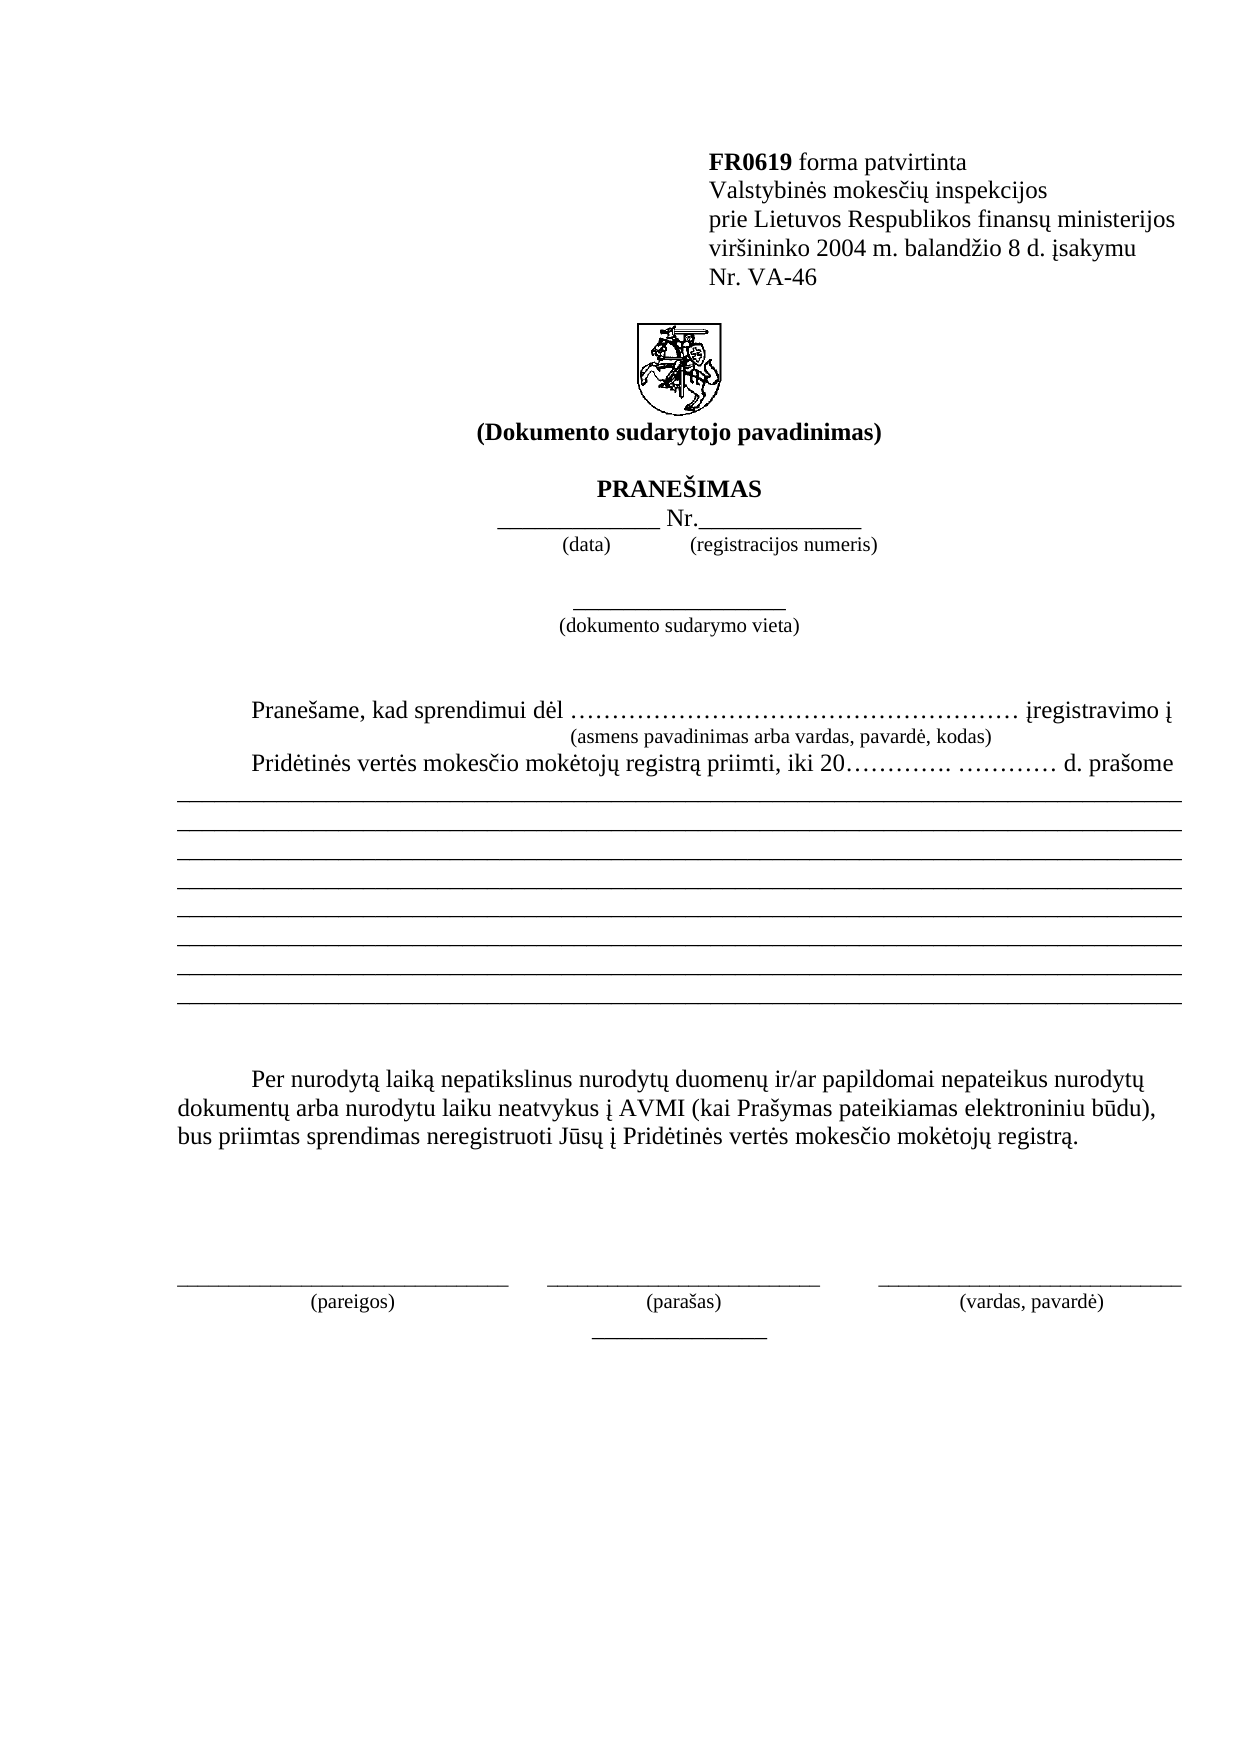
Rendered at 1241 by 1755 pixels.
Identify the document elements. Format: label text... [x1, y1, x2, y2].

text (Dokumento sudarytojo pavadinimas) [177, 417, 1181, 445]
text viršininko 2004 m. balandžio 8 d. įsakymu [177, 233, 1181, 262]
text prie Lietuvos Respublikos finansų ministerijos [177, 204, 1181, 233]
text Pranešame, kad sprendimui dėl ……………………………………………… įregistravimo į [177, 695, 1181, 723]
text Valstybinės mokesčių inspekcijos [177, 176, 1181, 204]
text (pareigos) (parašas) (vardas, pavardė) [177, 1289, 1181, 1313]
text ______________ [177, 1313, 1181, 1342]
text FR0619 forma patvirtinta [177, 147, 1181, 176]
text (dokumento sudarymo vieta) [177, 613, 1181, 637]
text Nr. VA-46 [177, 262, 1181, 291]
text PRANEŠIMAS [177, 474, 1181, 503]
text (asmens pavadinimas arba vardas, pavardė, kodas) [177, 723, 1181, 748]
text _________________ [177, 584, 1181, 613]
text Per nurodytą laiką nepatikslinus nurodytų duomenų ir/ar papildomai nepateikus nurodytų dokumentų arba nurodytu laiku neatvykus į AVMI (kai Prašymas pateikiamas elektroniniu būdu), bus priimtas sprendimas neregistruoti Jūsų į Pridėtinės vertės mokesčio mokėtojų registrą. [177, 1064, 1181, 1150]
text Pridėtinės vertės mokesčio mokėtojų registrą priimti, iki 20…………. ………… d. prašome [177, 748, 1181, 776]
text (data) (registracijos numeris) [177, 532, 1181, 556]
text _____________ Nr._____________ [177, 503, 1181, 532]
